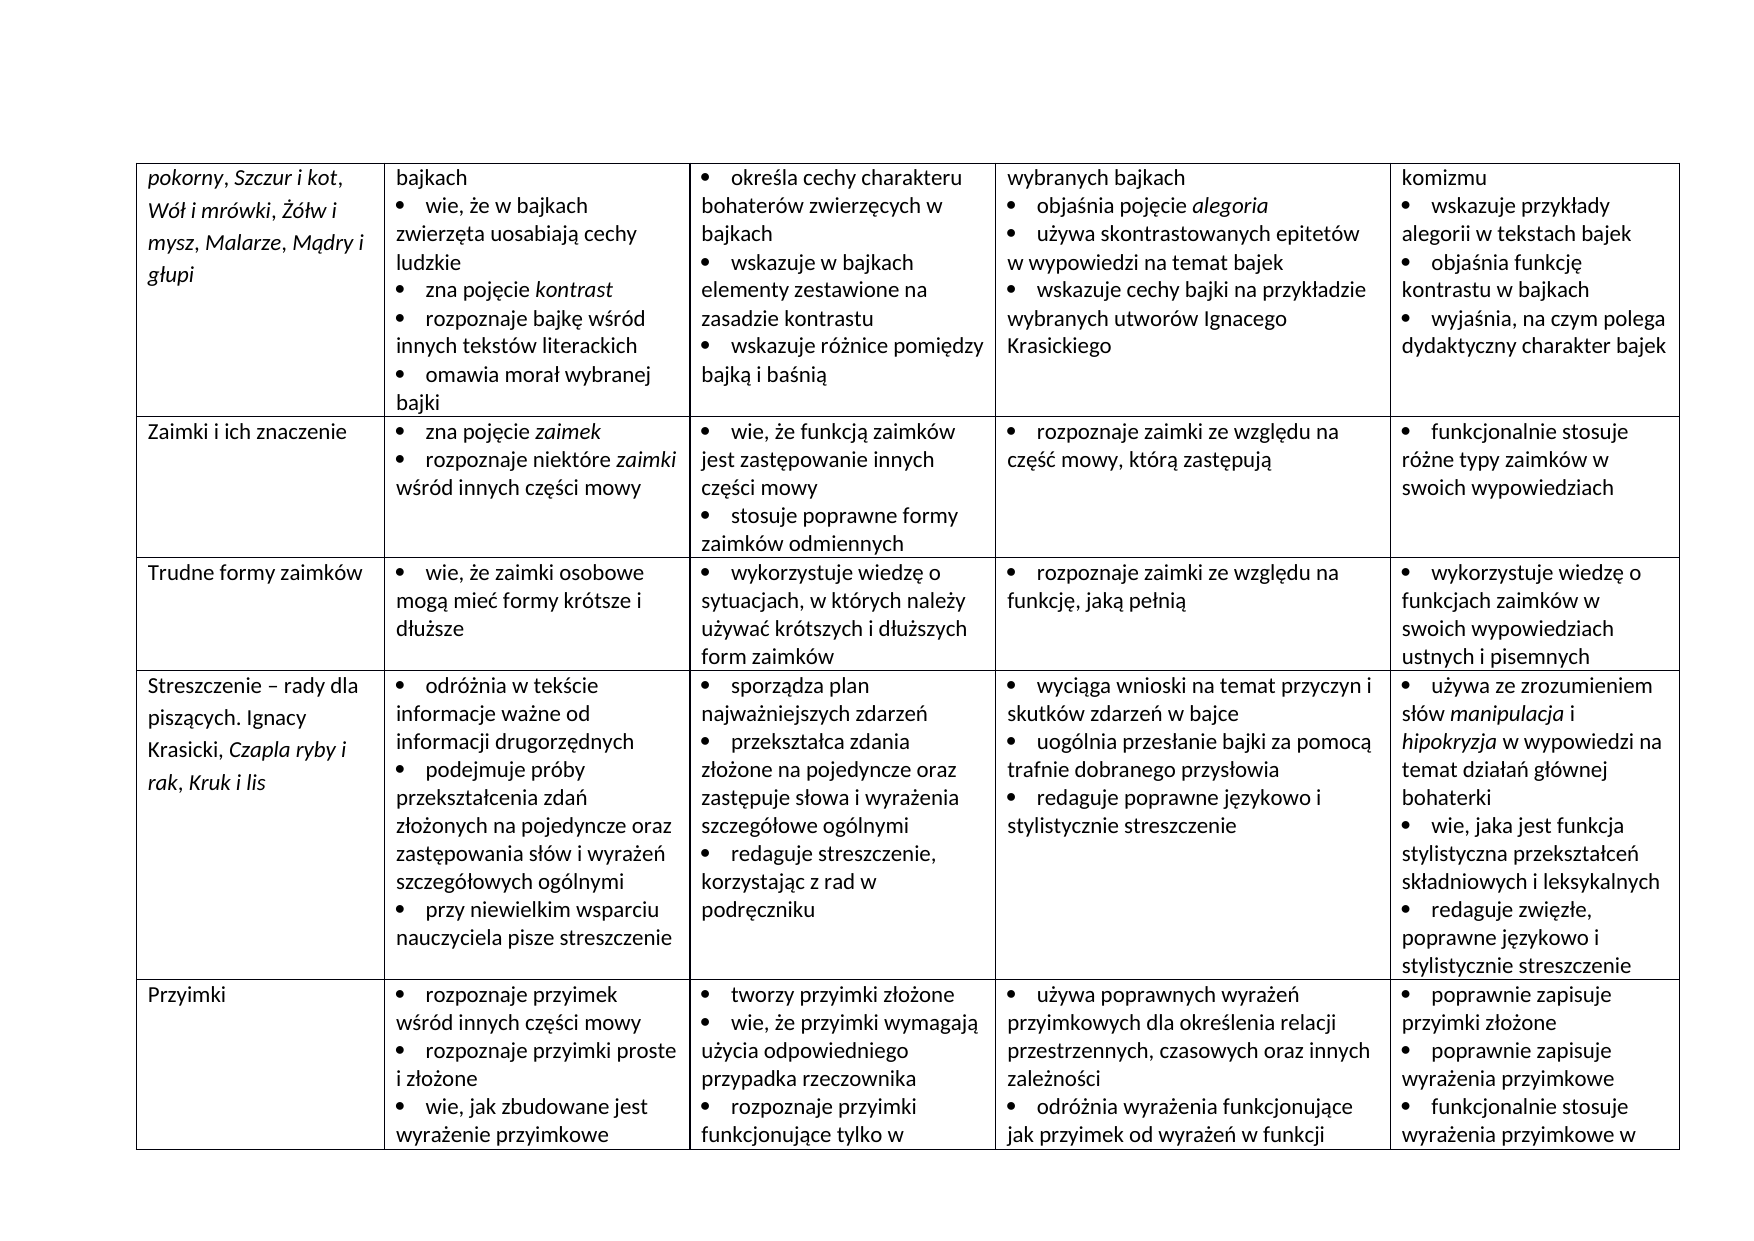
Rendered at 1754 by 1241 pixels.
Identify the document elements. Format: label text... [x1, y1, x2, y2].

table_cell rozpoznaje zaimki ze względu na część mowy, którą zastępują [996, 417, 1390, 557]
table_cell odróżnia w tekście informacje ważne od informacji drugorzędnych podejmuje próby przekształcenia zdań złożonych na pojedyncze oraz zastępowania słów i wyrażeń szczegółowych ogólnymi przy niewielkim wsparciu nauczyciela pisze streszczenie [385, 671, 689, 979]
table_cell sporządza plan najważniejszych zdarzeń przekształca zdania złożone na pojedyncze oraz zastępuje słowa i wyrażenia szczegółowe ogólnymi redaguje streszczenie, korzystając z rad w podręczniku [691, 671, 995, 979]
table_cell wykorzystuje wiedzę o funkcjach zaimków w swoich wypowiedziach ustnych i pisemnych [1391, 558, 1679, 670]
table_cell pokorny, Szczur i kot, Wół i mrówki, Żółw i mysz, Malarze, Mądry i głupi [137, 164, 384, 416]
table_cell wybranych bajkach objaśnia pojęcie alegoria używa skontrastowanych epitetów w wypowiedzi na temat bajek wskazuje cechy bajki na przykładzie wybranych utworów Ignacego Krasickiego [996, 164, 1390, 416]
table_cell tworzy przyimki złożone wie, że przyimki wymagają użycia odpowiedniego przypadka rzeczownika rozpoznaje przyimki funkcjonujące tylko w [691, 980, 995, 1148]
table_cell rozpoznaje przyimek wśród innych części mowy rozpoznaje przyimki proste i złożone wie, jak zbudowane jest wyrażenie przyimkowe [385, 980, 689, 1148]
table_cell funkcjonalnie stosuje różne typy zaimków w swoich wypowiedziach [1391, 417, 1679, 557]
table_cell dostrzega komizm w bajkach wie, że w bajkach zwierzęta uosabiają cechy ludzkie zna pojęcie kontrast rozpoznaje bajkę wśród innych tekstów literackich omawia morał wybranej bajki [385, 164, 689, 416]
table_cell rozpoznaje różne rodzaje komizmu wskazuje przykłady alegorii w tekstach bajek objaśnia funkcję kontrastu w bajkach wyjaśnia, na czym polega dydaktyczny charakter bajek [1391, 164, 1679, 416]
table_cell zna pojęcie komizm określa cechy charakteru bohaterów zwierzęcych w bajkach wskazuje w bajkach elementy zestawione na zasadzie kontrastu wskazuje różnice pomiędzy bajką i baśnią [691, 164, 995, 416]
table_cell Przyimki [137, 980, 384, 1148]
table_cell używa ze zrozumieniem słów manipulacja i hipokryzja w wypowiedzi na temat działań głównej bohaterki wie, jaka jest funkcja stylistyczna przekształceń składniowych i leksykalnych redaguje zwięzłe, poprawne językowo i stylistycznie streszczenie [1391, 671, 1679, 979]
table_cell rozpoznaje zaimki ze względu na funkcję, jaką pełnią [996, 558, 1390, 670]
table_cell wykorzystuje wiedzę o sytuacjach, w których należy używać krótszych i dłuższych form zaimków [691, 558, 995, 670]
table_cell poprawnie zapisuje przyimki złożone poprawnie zapisuje wyrażenia przyimkowe funkcjonalnie stosuje wyrażenia przyimkowe w [1391, 980, 1679, 1148]
table_cell wie, że zaimki osobowe mogą mieć formy krótsze i dłuższe [385, 558, 689, 670]
table_cell zna pojęcie zaimek rozpoznaje niektóre zaimki wśród innych części mowy [385, 417, 689, 557]
table_cell wie, że funkcją zaimków jest zastępowanie innych części mowy stosuje poprawne formy zaimków odmiennych [691, 417, 995, 557]
table_cell Streszczenie – rady dla piszących. Ignacy Krasicki, Czapla ryby i rak, Kruk i lis [137, 671, 384, 979]
table_cell Zaimki i ich znaczenie [137, 417, 384, 557]
table_cell Trudne formy zaimków [137, 558, 384, 670]
table_cell używa poprawnych wyrażeń przyimkowych dla określenia relacji przestrzennych, czasowych oraz innych zależności odróżnia wyrażenia funkcjonujące jak przyimek od wyrażeń w funkcji [996, 980, 1390, 1148]
table_cell wyciąga wnioski na temat przyczyn i skutków zdarzeń w bajce uogólnia przesłanie bajki za pomocą trafnie dobranego przysłowia redaguje poprawne językowo i stylistycznie streszczenie [996, 671, 1390, 979]
